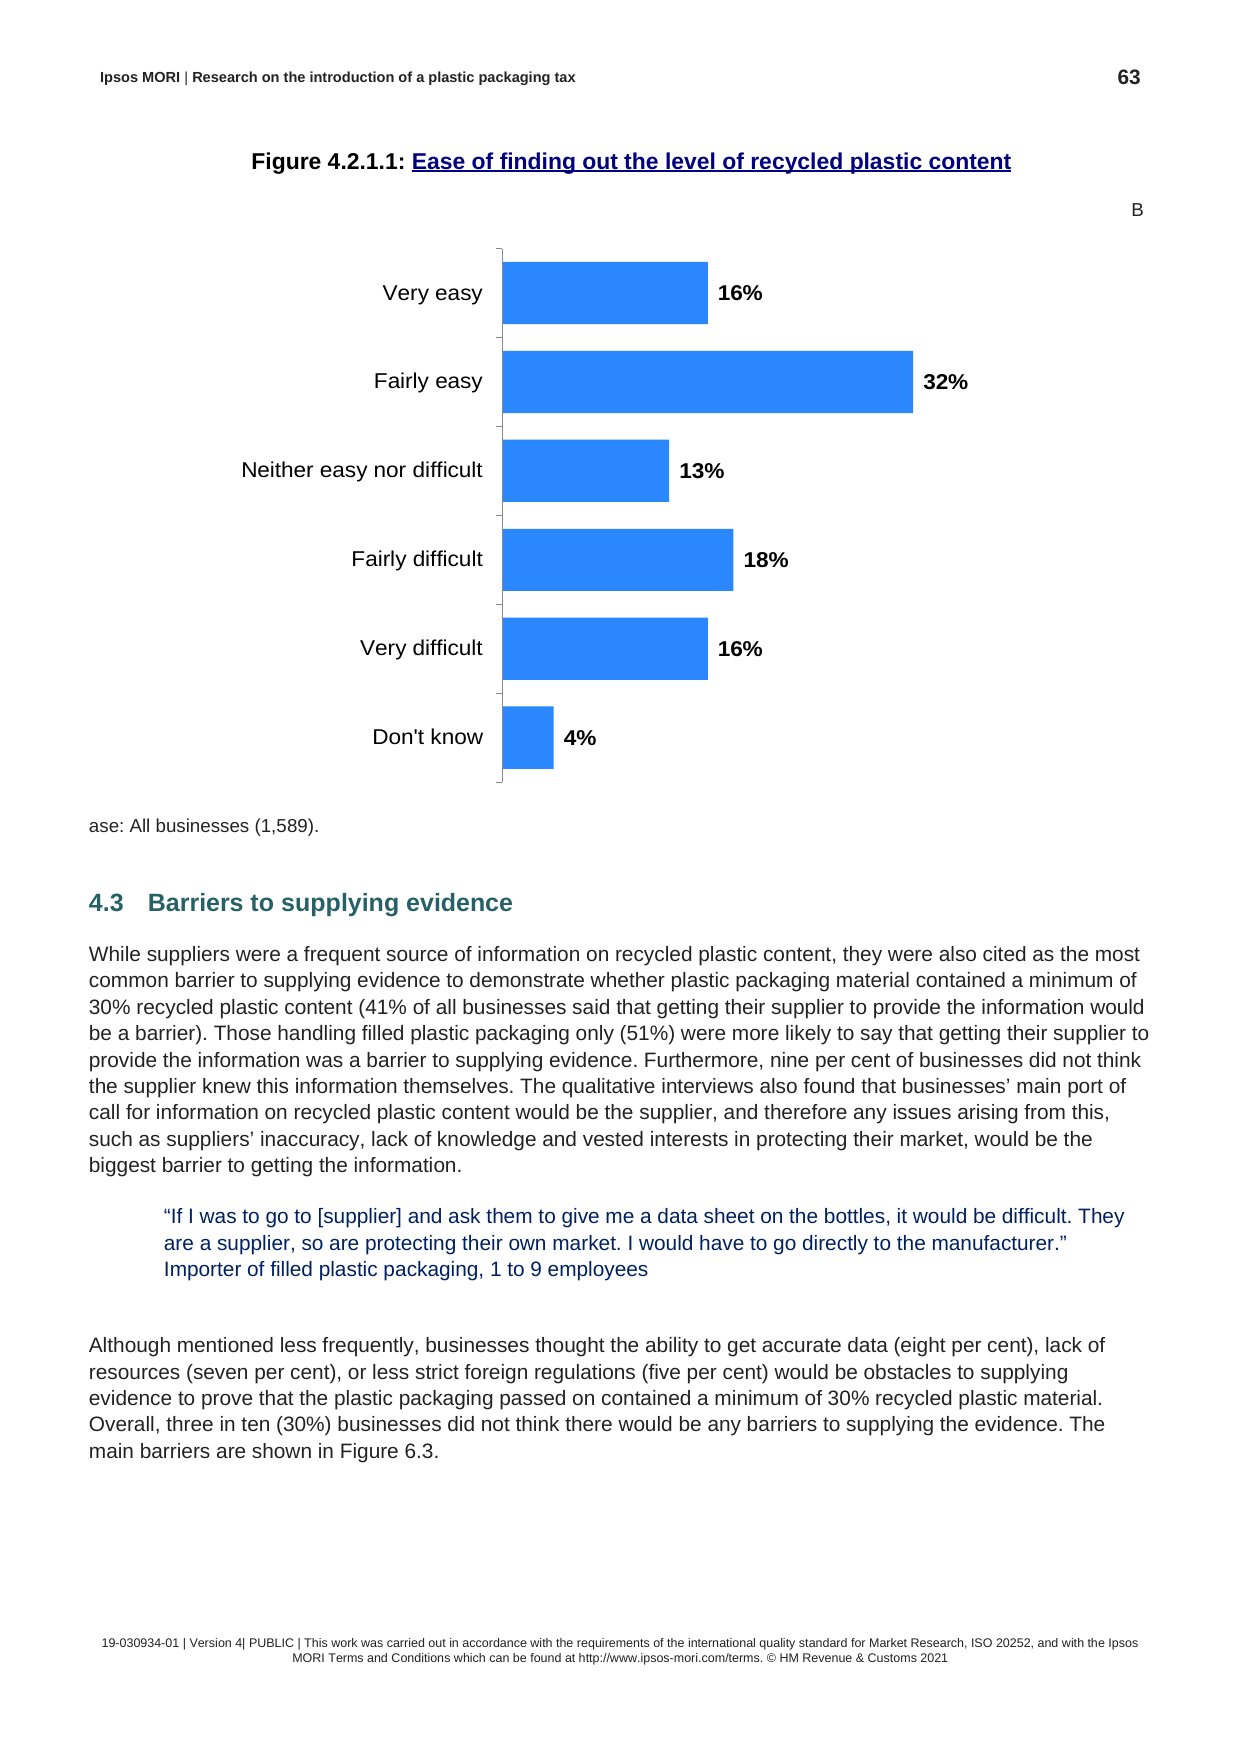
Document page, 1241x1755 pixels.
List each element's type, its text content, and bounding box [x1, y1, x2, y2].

text While suppliers were a frequent source of information on recycled plastic content, they were also cited as the most common barrier to supplying evidence to demonstrate whether plastic packaging material contained a minimum of 30% recycled plastic content (41% of all businesses said that getting their supplier to provide the information would be a barrier). Those handling filled plastic packaging only (51%) were more likely to say that getting their supplier to provide the information was a barrier to supplying evidence. Furthermore, nine per cent of businesses did not think the supplier knew this information themselves. The qualitative interviews also found that businesses’ main port of call for information on recycled plastic content would be the supplier, and therefore any issues arising from this, such as suppliers’ inaccuracy, lack of knowledge and vested interests in protecting their market, would be the biggest barrier to getting the information. [89, 942, 1152, 1177]
subtitle Barriers to supplying evidence [89, 888, 1152, 917]
text Importer of filled plastic packaging, 1 to 9 employees [164, 1257, 1152, 1281]
text Base: All businesses (1,589). [89, 199, 1152, 836]
text Although mentioned less frequently, businesses thought the ability to get accurate data (eight per cent), lack of resources (seven per cent), or less strict foreign regulations (five per cent) would be obstacles to supplying evidence to prove that the plastic packaging passed on contained a minimum of 30% recycled plastic material. Overall, three in ten (30%) businesses did not think there would be any barriers to supplying the evidence. The main barriers are shown in Figure 6.3. [89, 1333, 1152, 1463]
list Ease of finding out the level of recycled plastic content [251, 148, 1152, 174]
text “If I was to go to [supplier] and ask them to give me a data sheet on the bottles, it would be difficult. They are a supplier, so are protecting their own market. I would have to go directly to the manufacturer.” [164, 1204, 1152, 1254]
